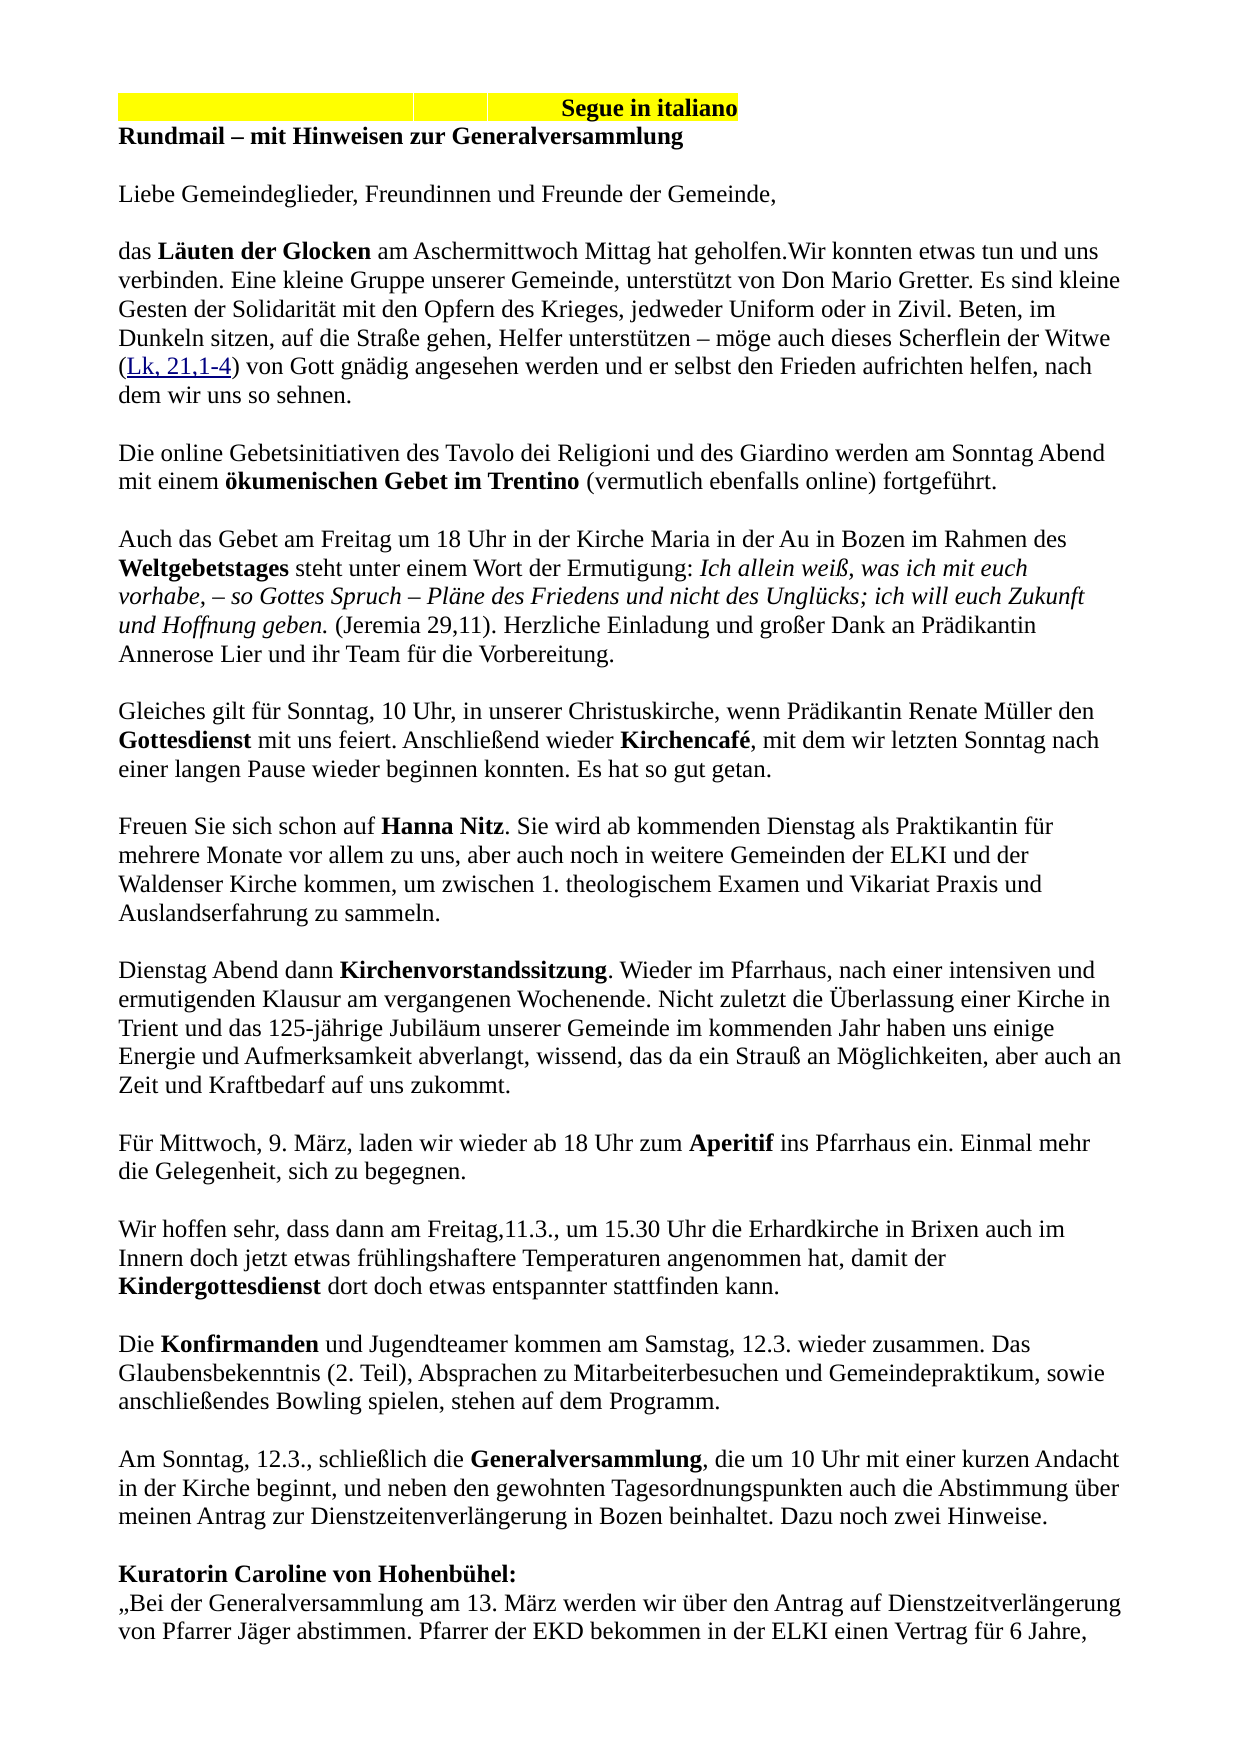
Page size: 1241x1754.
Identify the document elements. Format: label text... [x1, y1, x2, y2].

text „Bei der Generalversammlung am 13. März werden wir über den Antrag auf Dienstzeitverlängerung von Pfarrer Jäger abstimmen. Pfarrer der EKD bekommen in der ELKI einen Vertrag für 6 Jahre, [118, 1588, 1122, 1645]
text Die Konfirmanden und Jugendteamer kommen am Samstag, 12.3. wieder zusammen. Das Glaubensbekenntnis (2. Teil), Absprachen zu Mitarbeiterbesuchen und Gemeindepraktikum, sowie anschließendes Bowling spielen, stehen auf dem Programm. [118, 1329, 1122, 1415]
text Für Mittwoch, 9. März, laden wir wieder ab 18 Uhr zum Aperitif ins Pfarrhaus ein. Einmal mehr die Gelegenheit, sich zu begegnen. [118, 1128, 1122, 1185]
text Gleiches gilt für Sonntag, 10 Uhr, in unserer Christuskirche, wenn Prädikantin Renate Müller den Gottesdienst mit uns feiert. Anschließend wieder Kirchencafé, mit dem wir letzten Sonntag nach einer langen Pause wieder beginnen konnten. Es hat so gut getan. [118, 696, 1122, 783]
text das Läuten der Glocken am Aschermittwoch Mittag hat geholfen.Wir konnten etwas tun und uns verbinden. Eine kleine Gruppe unserer Gemeinde, unterstützt von Don Mario Gretter. Es sind kleine Gesten der Solidarität mit den Opfern des Krieges, jedweder Uniform oder in Zivil. Beten, im Dunkeln sitzen, auf die Straße gehen, Helfer unterstützen – möge auch dieses Scherflein der Witwe (Lk, 21,1-4) von Gott gnädig angesehen werden und er selbst den Frieden aufrichten helfen, nach dem wir uns so sehnen. [118, 236, 1122, 409]
text Am Sonntag, 12.3., schließlich die Generalversammlung, die um 10 Uhr mit einer kurzen Andacht in der Kirche beginnt, und neben den gewohnten Tagesordnungspunkten auch die Abstimmung über meinen Antrag zur Dienstzeitenverlängerung in Bozen beinhaltet. Dazu noch zwei Hinweise. [118, 1444, 1122, 1530]
text Dienstag Abend dann Kirchenvorstandssitzung. Wieder im Pfarrhaus, nach einer intensiven und ermutigenden Klausur am vergangenen Wochenende. Nicht zuletzt die Überlassung einer Kirche in Trient und das 125-jährige Jubiläum unserer Gemeinde im kommenden Jahr haben uns einige Energie und Aufmerksamkeit abverlangt, wissend, das da ein Strauß an Möglichkeiten, aber auch an Zeit und Kraftbedarf auf uns zukommt. [118, 955, 1122, 1099]
text Rundmail – mit Hinweisen zur Generalversammlung [118, 121, 1122, 150]
text Liebe Gemeindeglieder, Freundinnen und Freunde der Gemeinde, [118, 179, 1122, 208]
text Kuratorin Caroline von Hohenbühel: [118, 1559, 1122, 1588]
text Freuen Sie sich schon auf Hanna Nitz. Sie wird ab kommenden Dienstag als Praktikantin für mehrere Monate vor allem zu uns, aber auch noch in weitere Gemeinden der ELKI und der Waldenser Kirche kommen, um zwischen 1. theologischem Examen und Vikariat Praxis und Auslandserfahrung zu sammeln. [118, 811, 1122, 926]
text Segue in italiano [118, 93, 1122, 121]
text Die online Gebetsinitiativen des Tavolo dei Religioni und des Giardino werden am Sonntag Abend mit einem ökumenischen Gebet im Trentino (vermutlich ebenfalls online) fortgeführt. [118, 438, 1122, 495]
text Auch das Gebet am Freitag um 18 Uhr in der Kirche Maria in der Au in Bozen im Rahmen des Weltgebetstages steht unter einem Wort der Ermutigung: Ich allein weiß, was ich mit euch vorhabe, – so Gottes Spruch – Pläne des Friedens und nicht des Unglücks; ich will euch Zukunft und Hoffnung geben. (Jeremia 29,11). Herzliche Einladung und großer Dank an Prädikantin Annerose Lier und ihr Team für die Vorbereitung. [118, 524, 1122, 668]
text Wir hoffen sehr, dass dann am Freitag,11.3., um 15.30 Uhr die Erhardkirche in Brixen auch im Innern doch jetzt etwas frühlingshaftere Temperaturen angenommen hat, damit der Kindergottesdienst dort doch etwas entspannter stattfinden kann. [118, 1214, 1122, 1300]
